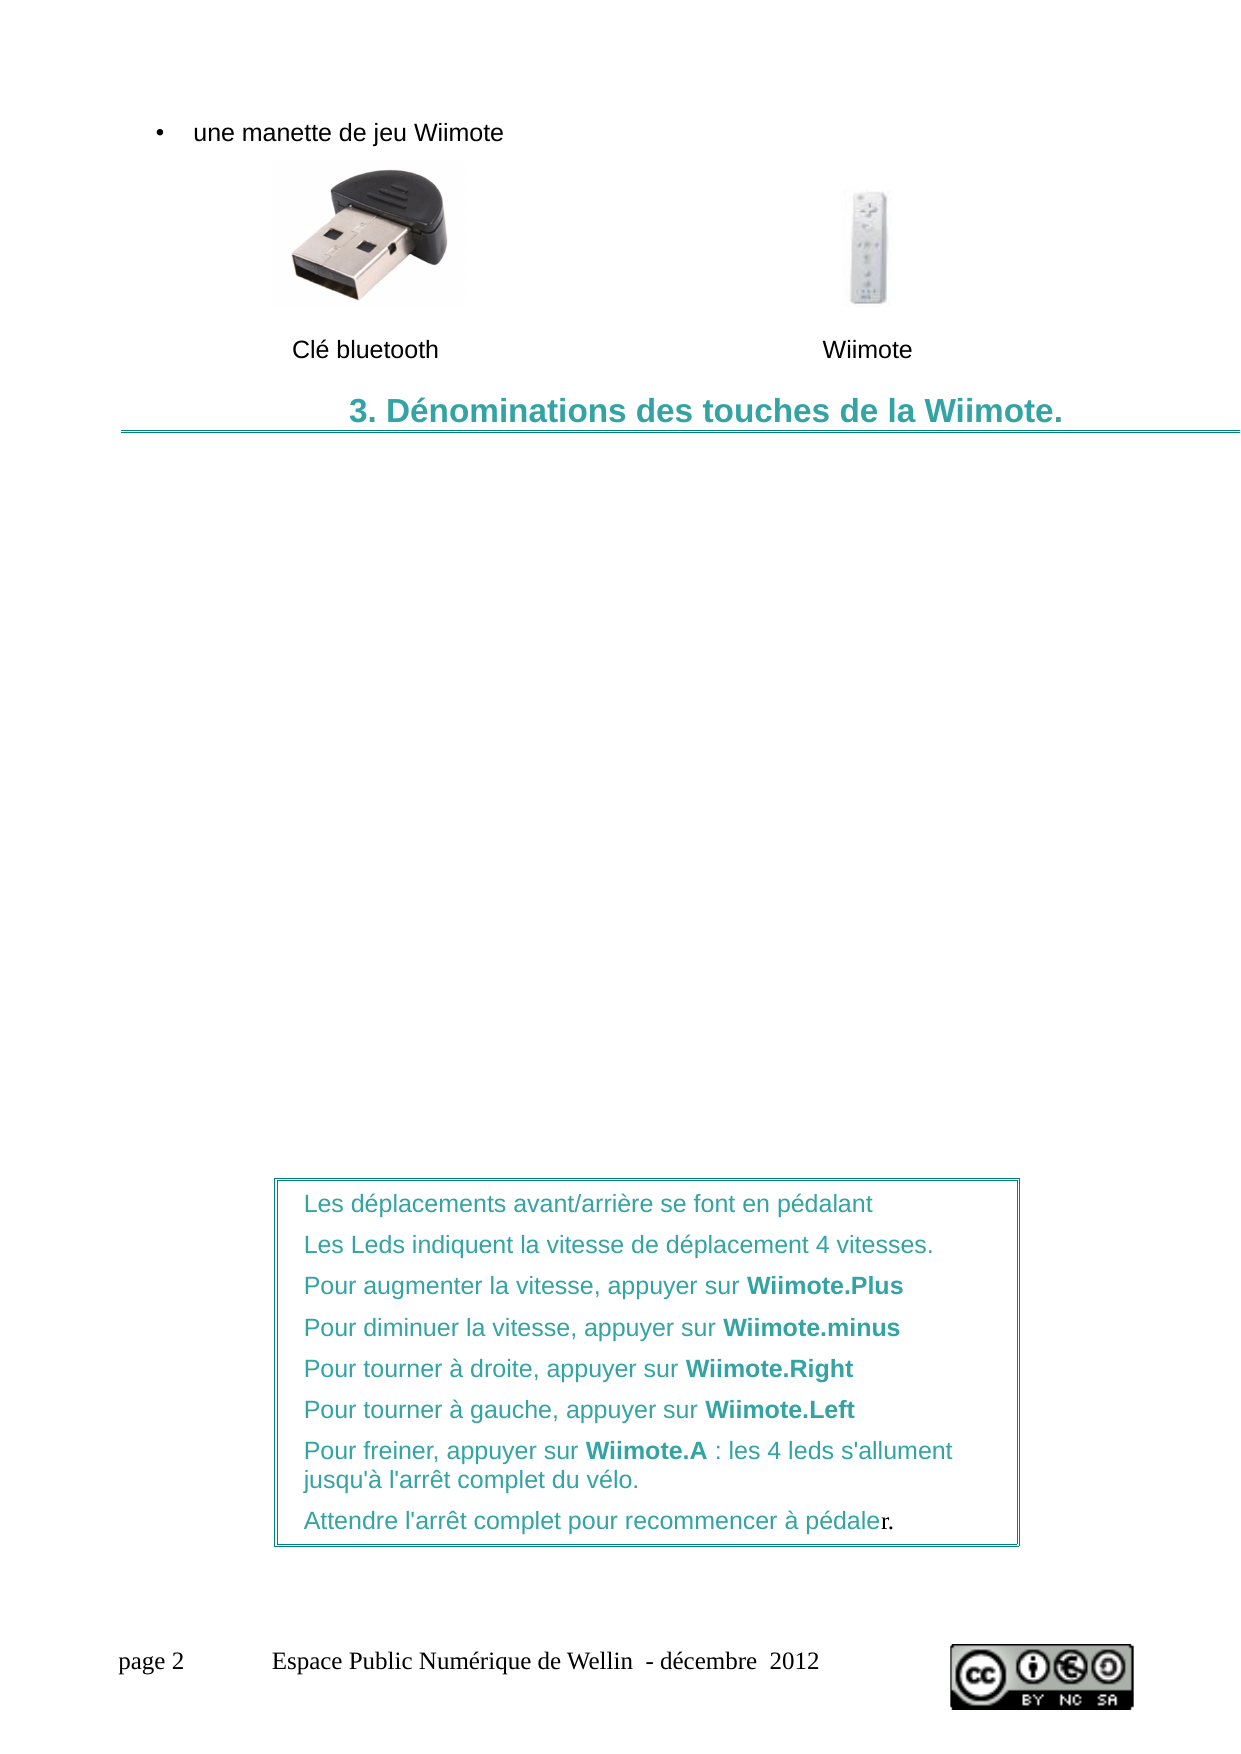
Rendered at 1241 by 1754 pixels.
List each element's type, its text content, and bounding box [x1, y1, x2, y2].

picture [272, 160, 467, 306]
text Pour augmenter la vitesse, appuyer sur Wiimote.Plus [278, 1260, 1017, 1300]
table_header 3. Dénominations des touches de la Wiimote. [118, 363, 1240, 447]
text Les déplacements avant/arrière se font en pédalant [278, 1181, 1017, 1218]
text Pour tourner à droite, appuyer sur Wiimote.Right [278, 1343, 1017, 1383]
text Les Leds indiquent la vitesse de déplacement 4 vitesses. [278, 1219, 1017, 1259]
text Pour tourner à gauche, appuyer sur Wiimote.Left [278, 1384, 1017, 1424]
picture [950, 1644, 1134, 1710]
picture [792, 189, 950, 307]
table_cell Wiimote [620, 335, 1122, 363]
text Pour freiner, appuyer sur Wiimote.A : les 4 leds s'allument jusqu'à l'arrêt complet du vélo. [278, 1425, 1017, 1494]
text Pour diminuer la vitesse, appuyer sur Wiimote.minus [278, 1301, 1017, 1341]
text Attendre l'arrêt complet pour recommencer à pédaler. [275, 1495, 1019, 1546]
table_header [118, 147, 620, 334]
table_header [620, 147, 1122, 334]
list une manette de jeu Wiimote [156, 118, 1122, 147]
table_cell Clé bluetooth [118, 335, 620, 363]
